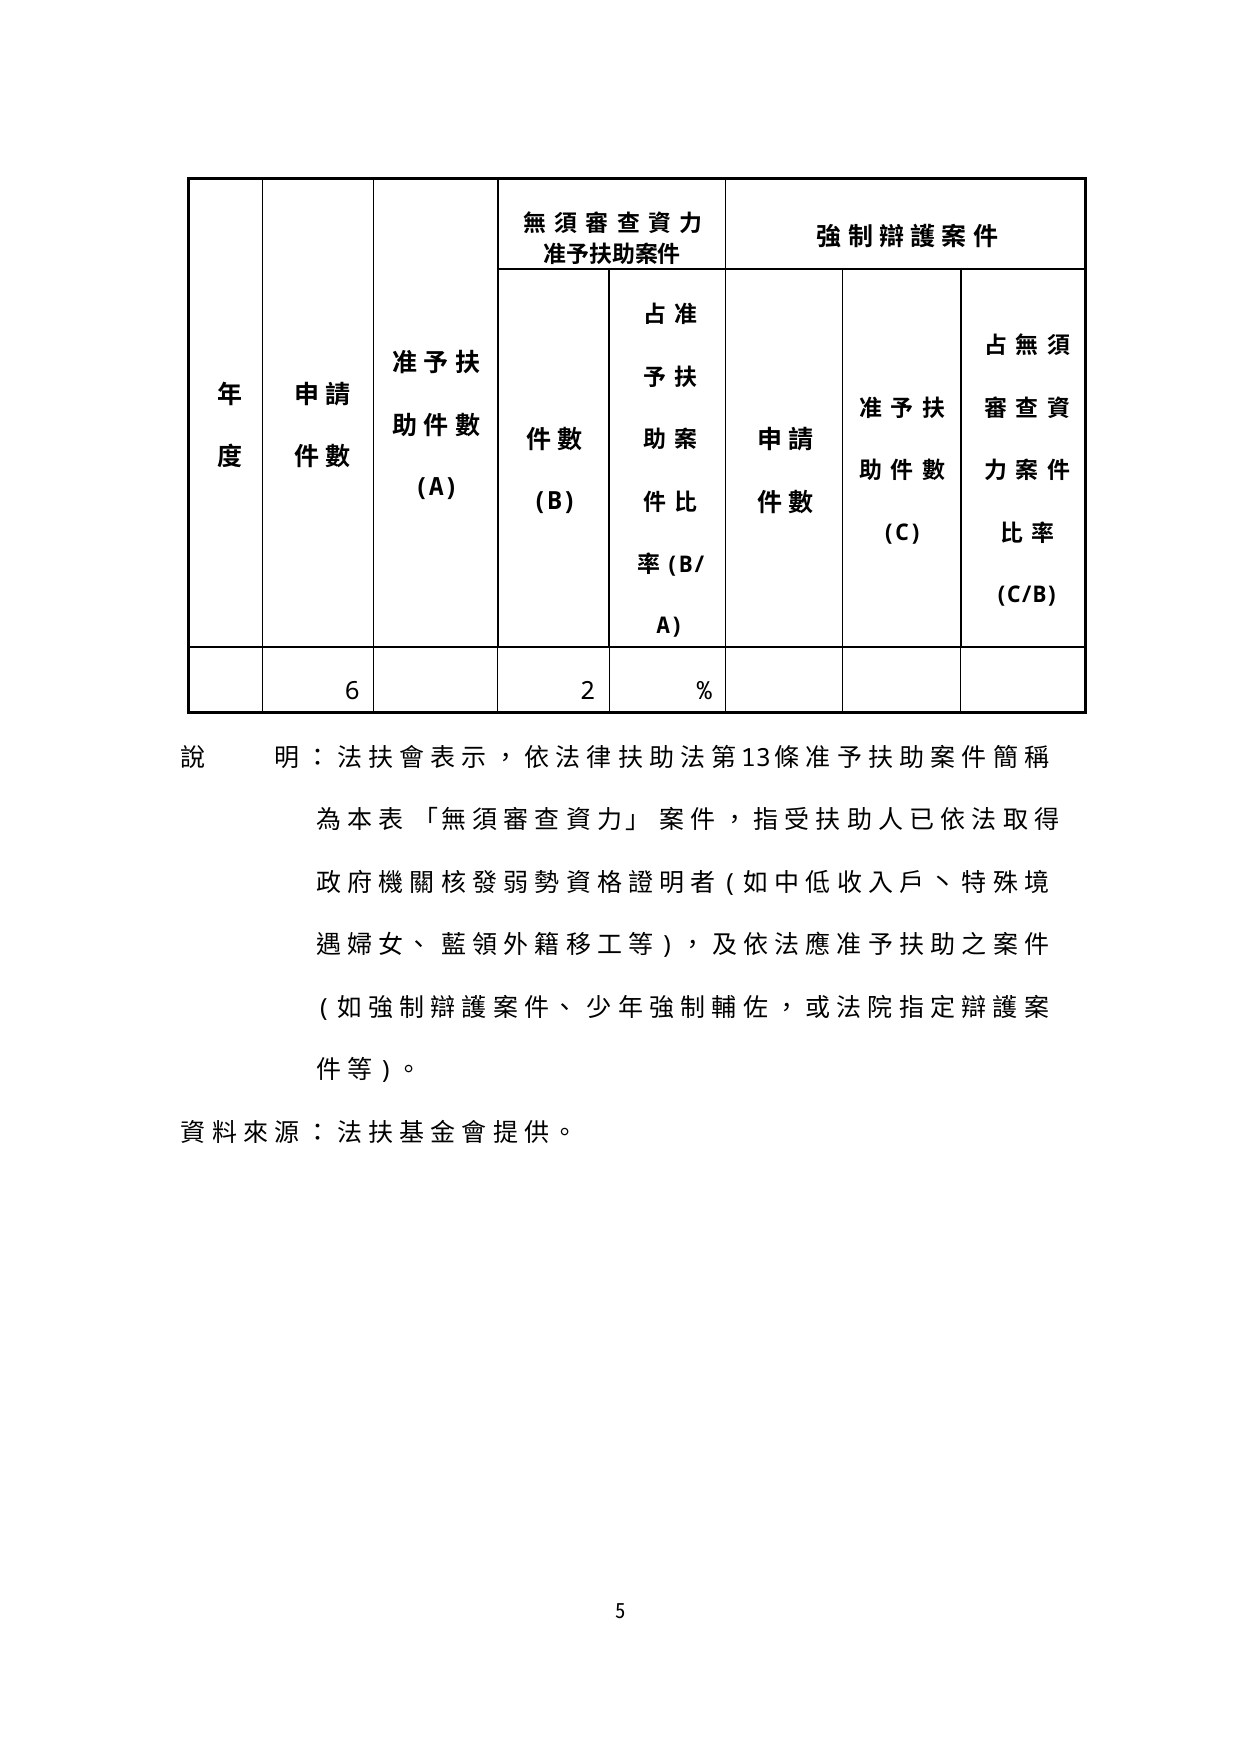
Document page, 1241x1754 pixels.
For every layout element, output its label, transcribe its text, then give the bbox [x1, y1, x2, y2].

table_cell [961, 648, 1084, 711]
table_header 年度 [190, 180, 262, 646]
table_cell 申請 件數 [726, 270, 842, 646]
table_header 申請 件數 [263, 180, 373, 646]
table_header 強制辯護案件 [726, 180, 1084, 268]
table_cell 准予扶助件數(C) [843, 270, 960, 646]
text 說 明：法扶會表示，依法律扶助法第13條准予扶助案件簡稱為本表「無須審查資力」案件，指受扶助人已依法取得政府機關核發弱勢資格證明者(如中低收入戶丶特殊境遇婦女、藍領外籍移工等)，及依法應准予扶助之案件(如強制辯護案件、少年強制輔佐，或法院指定辯護案件等)。 [177, 714, 1063, 1089]
table_cell 2 [498, 648, 609, 711]
table_cell 占准予扶助案件比率(B/A) [610, 270, 725, 646]
text 資料來源：法扶基金會提供。 [177, 1089, 1063, 1151]
table_cell [374, 648, 497, 711]
table_cell 占無須審查資力案件比率(C/B) [962, 270, 1084, 646]
table_cell 6 [263, 648, 373, 711]
table_header 無須審查資力 准予扶助案件 [499, 180, 725, 268]
table_cell [843, 648, 960, 711]
table_cell [190, 648, 262, 711]
table_header 准予扶助件數(A) [374, 180, 497, 646]
table_cell 件數(B) [499, 270, 608, 646]
table_cell % [610, 648, 725, 711]
table_cell [726, 648, 842, 711]
